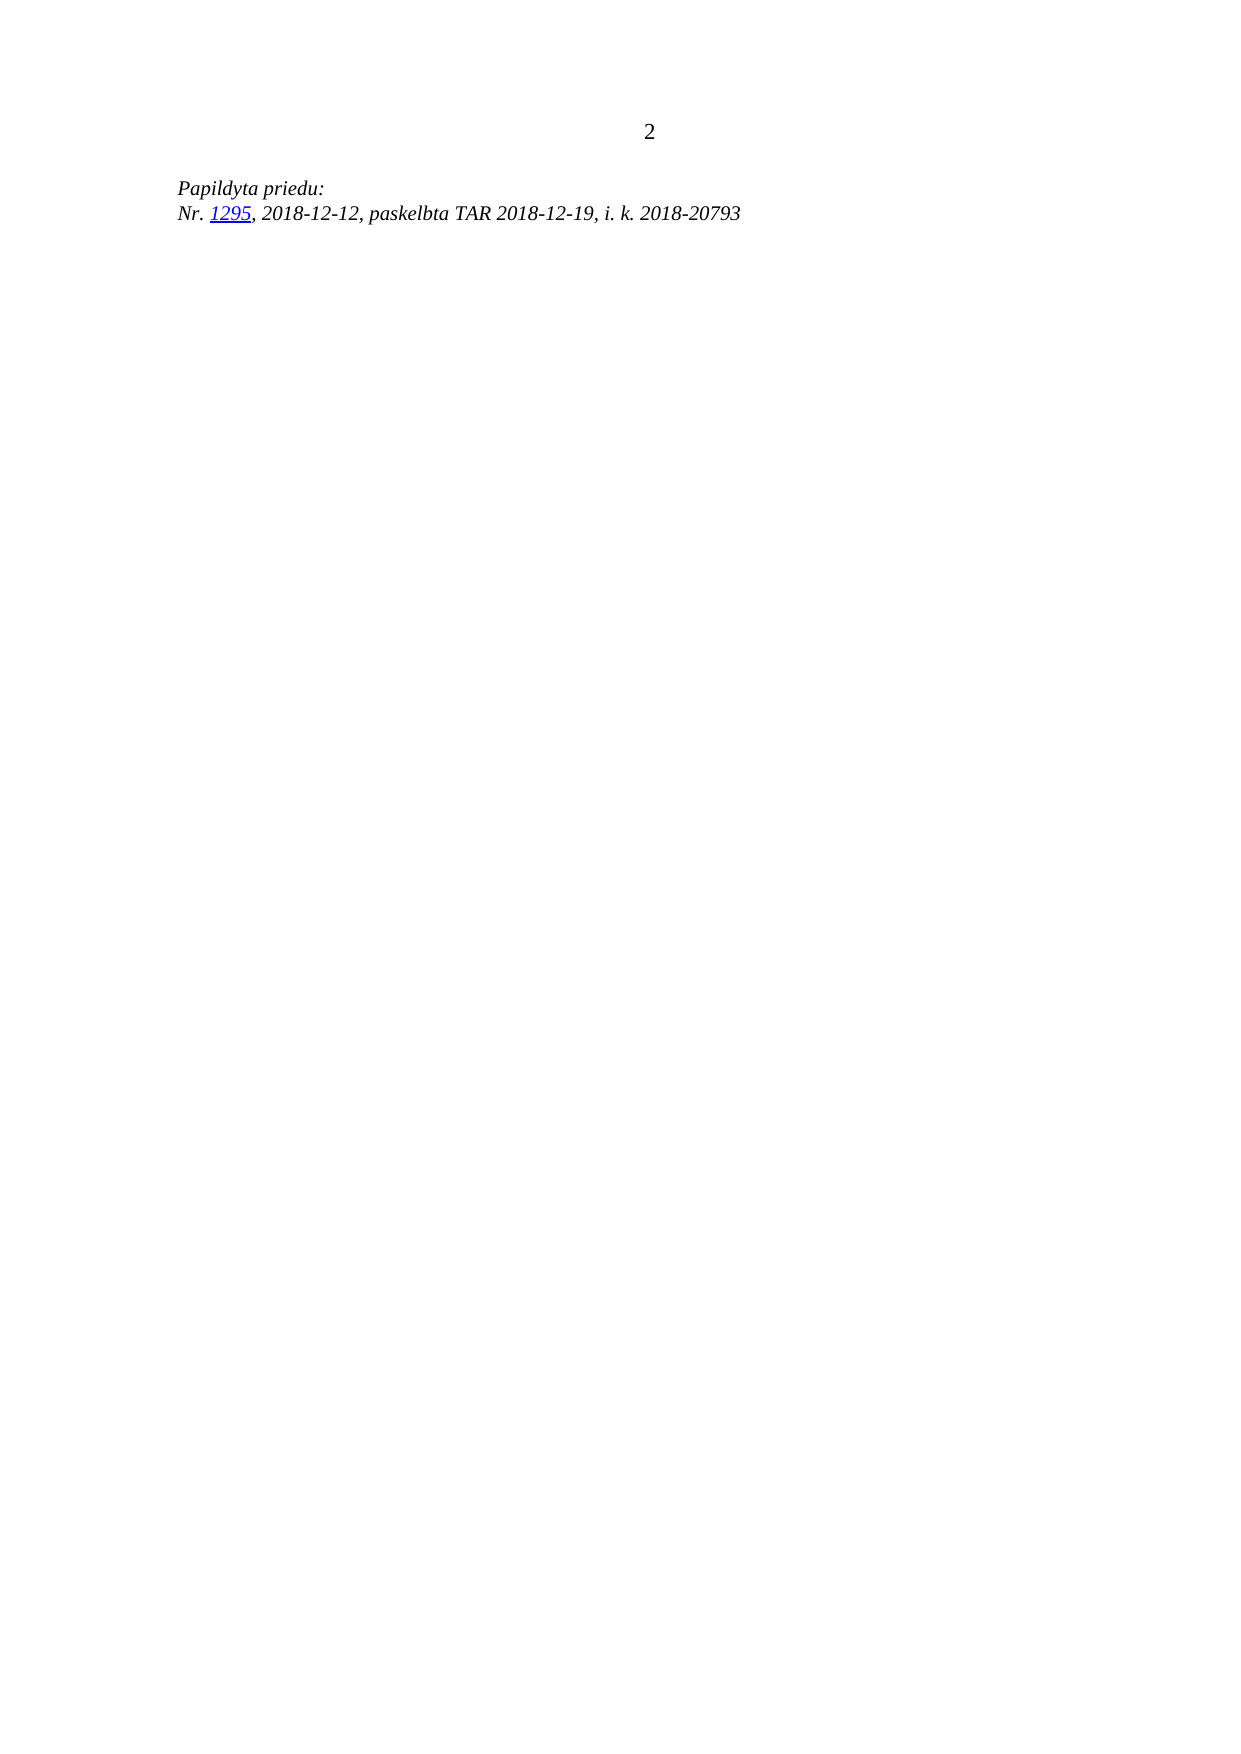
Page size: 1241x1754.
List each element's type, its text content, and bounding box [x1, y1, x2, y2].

text Papildyta priedu: [177, 176, 1122, 200]
text Nr. 1295, 2018-12-12, paskelbta TAR 2018-12-19, i. k. 2018-20793 [177, 200, 1122, 224]
